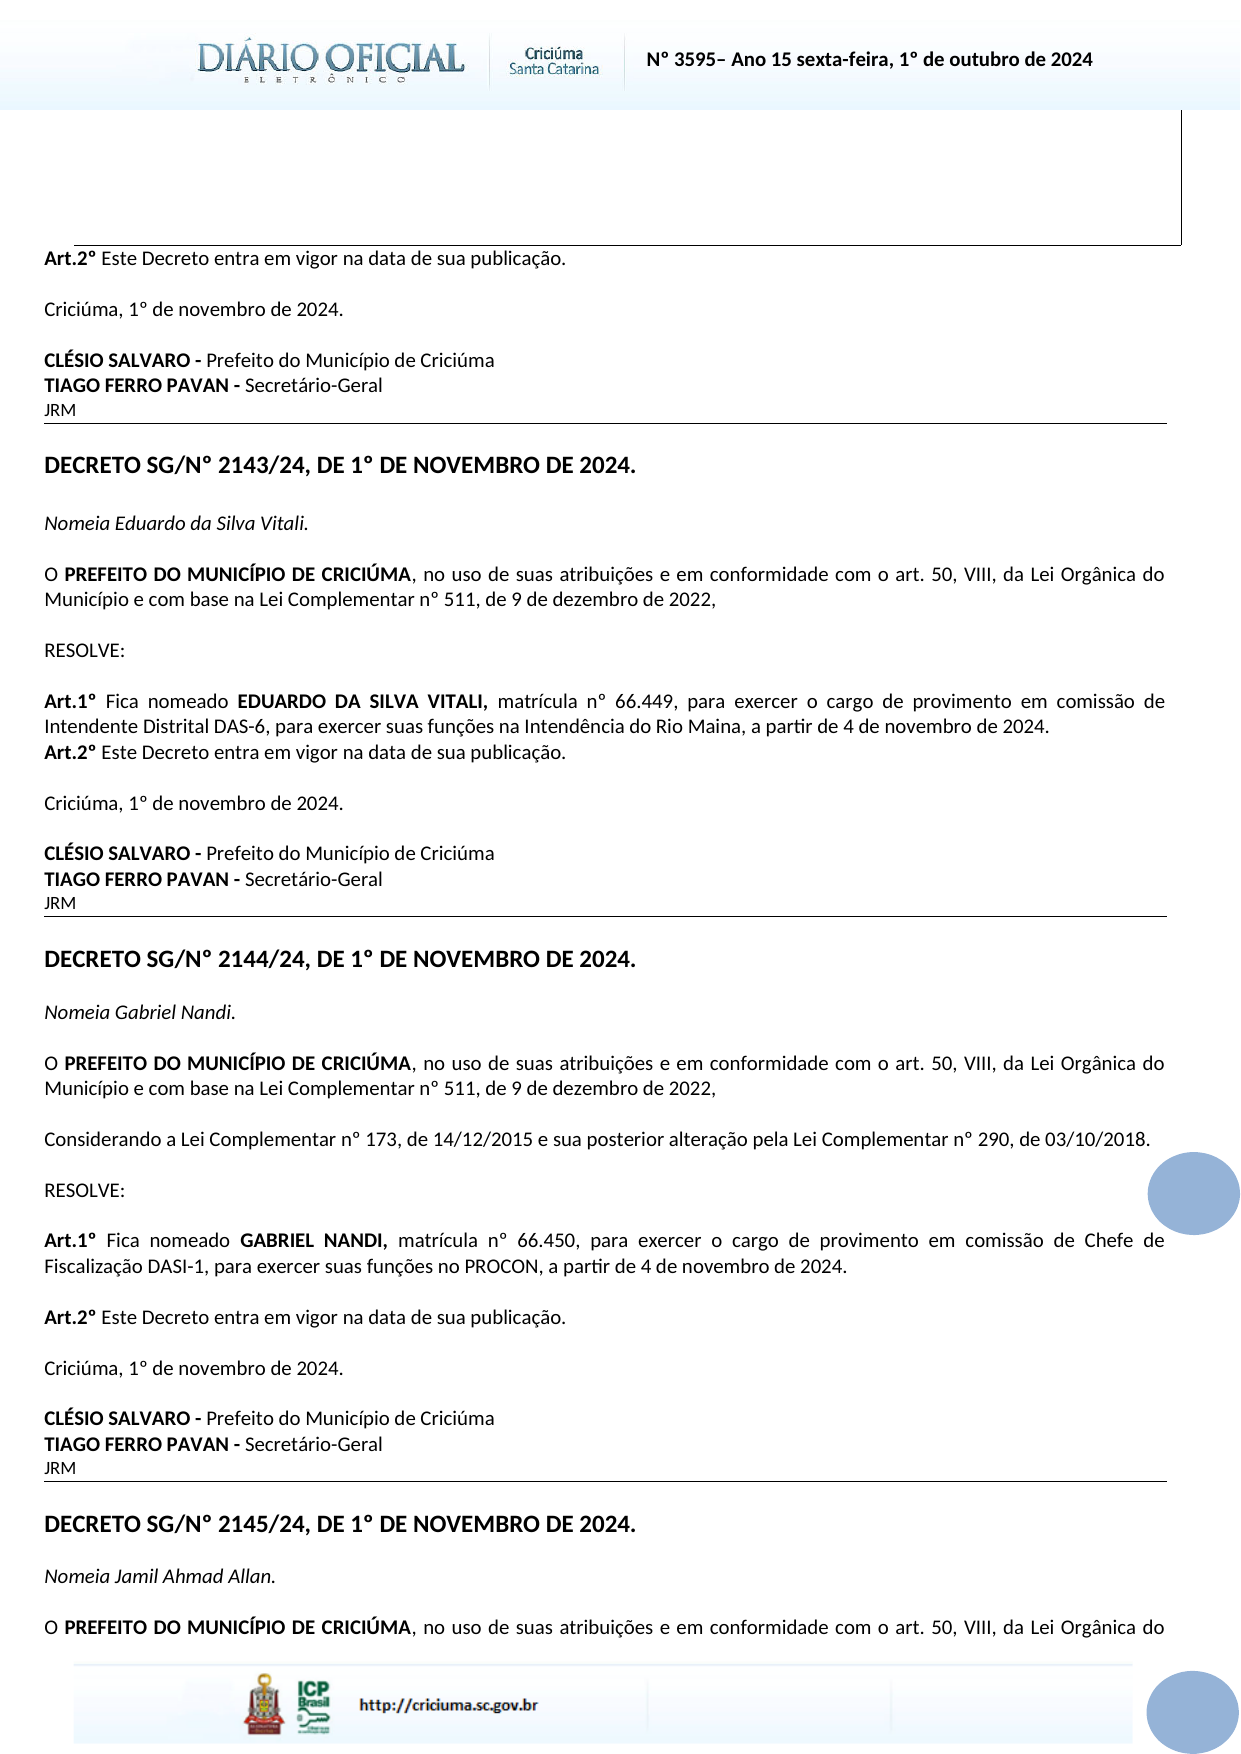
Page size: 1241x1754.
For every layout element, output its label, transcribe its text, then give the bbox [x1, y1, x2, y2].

text Art.1º Fica nomeado EDUARDO DA SILVA VITALI, matrícula nº 66.449, para exercer o cargo de provimento em comissão de Intendente Distrital DAS-6, para exercer suas funções na Intendência do Rio Maina, a partir de 4 de novembro de 2024. [44, 688, 1167, 739]
text Nomeia Eduardo da Silva Vitali. [44, 510, 1181, 536]
text Criciúma, 1º de novembro de 2024. [44, 790, 1167, 815]
text JRM [44, 891, 1167, 916]
text CLÉSIO SALVARO - Prefeito do Município de Criciúma [44, 1406, 1240, 1431]
text Nomeia Jamil Ahmad Allan. [44, 1564, 1167, 1589]
text Art.2º Este Decreto entra em vigor na data de sua publicação. [44, 739, 1167, 764]
text DECRETO SG/Nº 2144/24, DE 1º DE NOVEMBRO DE 2024. [44, 943, 1181, 973]
text JRM [44, 398, 1167, 423]
text Criciúma, 1º de novembro de 2024. [44, 296, 1167, 321]
text TIAGO FERRO PAVAN - Secretário-Geral [44, 372, 1240, 398]
text O PREFEITO DO MUNICÍPIO DE CRICIÚMA, no uso de suas atribuições e em conformidade com o art. 50, VIII, da Lei Orgânica do Município e com base na Lei Complementar nº 511, de 9 de dezembro de 2022, [44, 561, 1167, 612]
text CLÉSIO SALVARO - Prefeito do Município de Criciúma [44, 841, 1240, 866]
text O PREFEITO DO MUNICÍPIO DE CRICIÚMA, no uso de suas atribuições e em conformidade com o art. 50, VIII, da Lei Orgânica do Município e com base na Lei Complementar nº 511, de 9 de dezembro de 2022, [44, 1050, 1167, 1101]
text JRM [44, 1456, 1167, 1481]
text O PREFEITO DO MUNICÍPIO DE CRICIÚMA, no uso de suas atribuições e em conformidade com o art. 50, VIII, da Lei Orgânica do [44, 1614, 1167, 1640]
text DECRETO SG/Nº 2143/24, DE 1º DE NOVEMBRO DE 2024. [44, 449, 1181, 480]
text Criciúma, 1º de novembro de 2024. [44, 1355, 1167, 1380]
text Considerando a Lei Complementar nº 173, de 14/12/2015 e sua posterior alteração pela Lei Complementar nº 290, de 03/10/2018. [44, 1126, 1181, 1151]
text RESOLVE: [44, 1177, 1151, 1202]
text Nomeia Gabriel Nandi. [44, 999, 1167, 1024]
text TIAGO FERRO PAVAN - Secretário-Geral [44, 1431, 1240, 1456]
text RESOLVE: [44, 637, 1167, 663]
text DECRETO SG/Nº 2145/24, DE 1º DE NOVEMBRO DE 2024. [44, 1508, 1181, 1538]
text TIAGO FERRO PAVAN - Secretário-Geral [44, 866, 1240, 891]
text Art.2º Este Decreto entra em vigor na data de sua publicação. [44, 1304, 1167, 1329]
text CLÉSIO SALVARO - Prefeito do Município de Criciúma [44, 347, 1240, 372]
text Art.2º Este Decreto entra em vigor na data de sua publicação. [44, 245, 1167, 271]
text Art.1º Fica nomeado GABRIEL NANDI, matrícula nº 66.450, para exercer o cargo de provimento em comissão de Chefe de Fiscalização DASI-1, para exercer suas funções no PROCON, a partir de 4 de novembro de 2024. [44, 1228, 1167, 1278]
